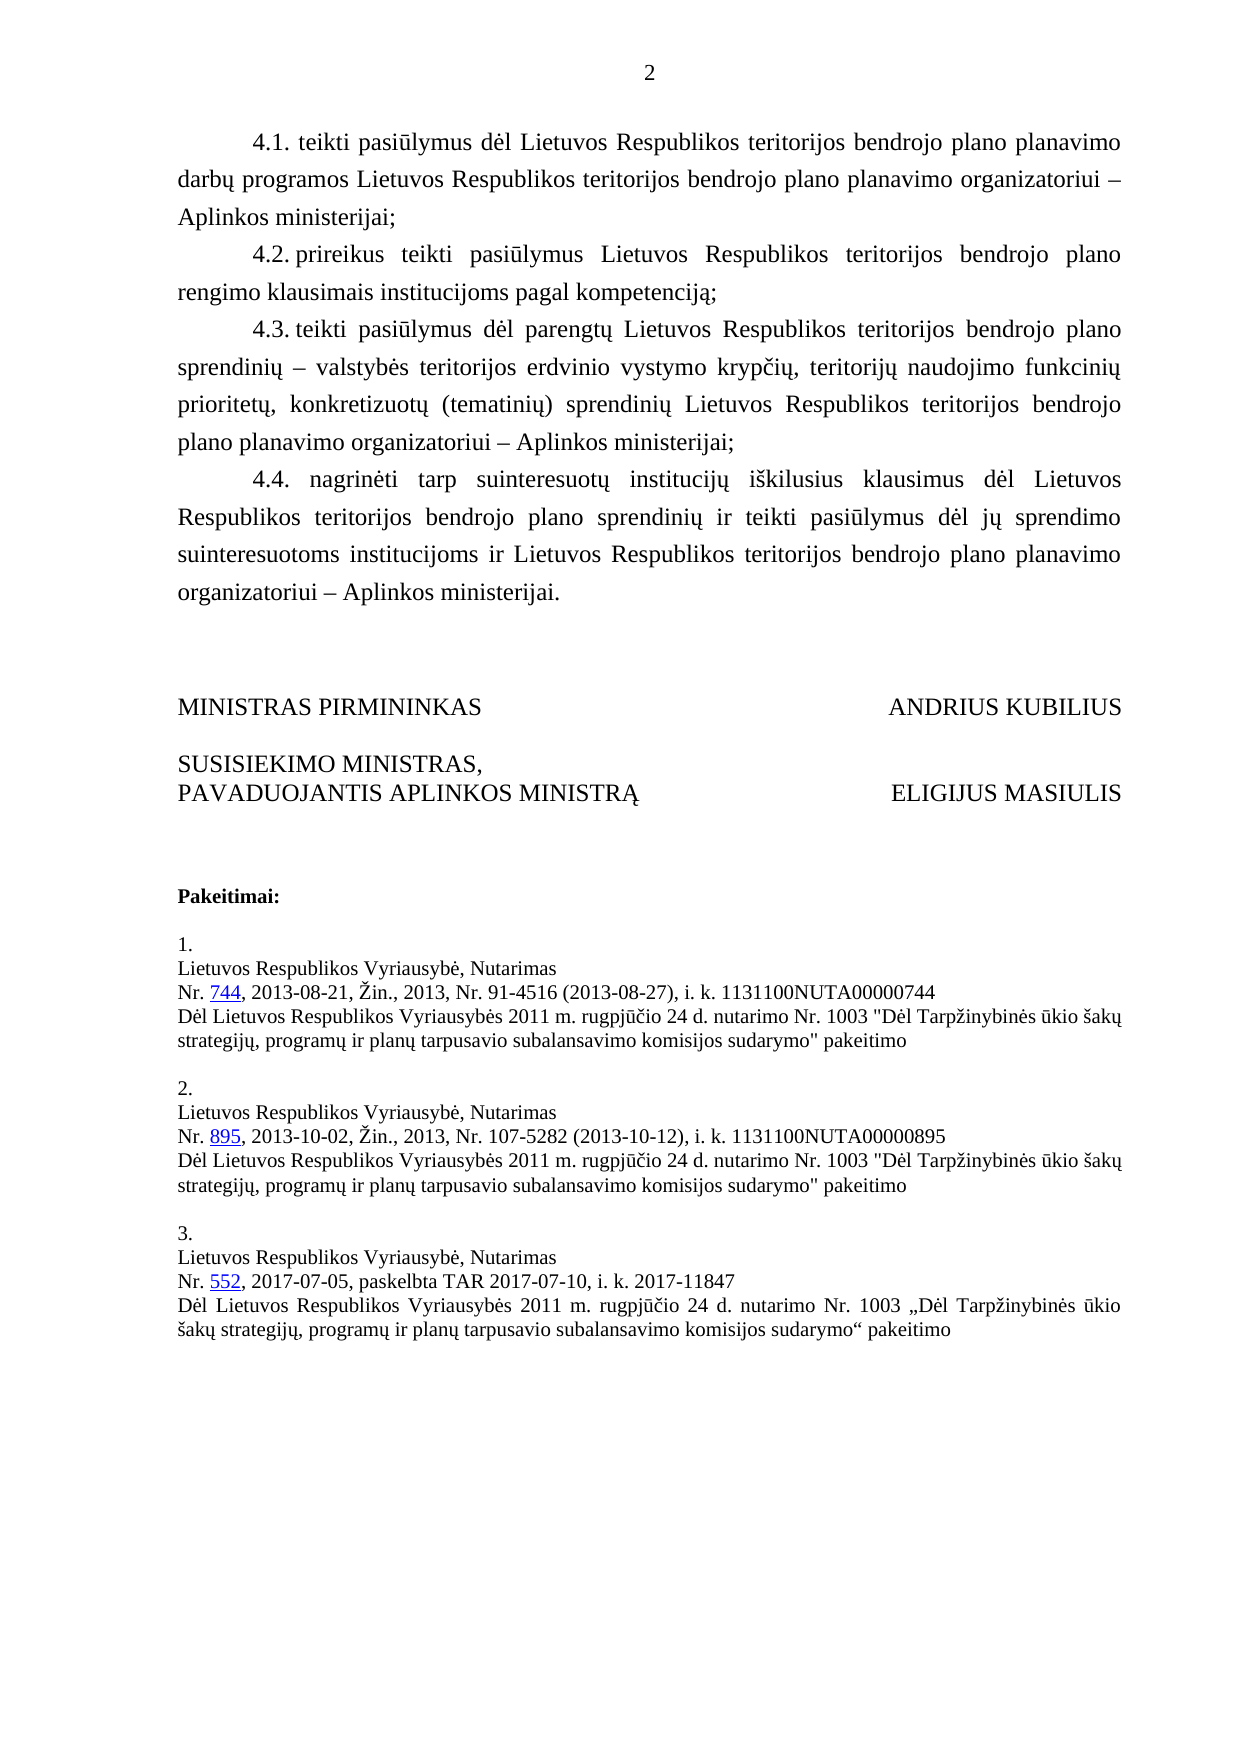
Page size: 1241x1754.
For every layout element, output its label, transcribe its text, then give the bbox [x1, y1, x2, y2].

text Nr. 552, 2017-07-05, paskelbta TAR 2017-07-10, i. k. 2017-11847 [177, 1269, 1122, 1293]
text MINISTRAS PIRMININKAS ANDRIUS KUBILIUS [177, 692, 1122, 721]
text 2. [177, 1076, 1122, 1100]
text Lietuvos Respublikos Vyriausybė, Nutarimas [177, 956, 1122, 980]
text Dėl Lietuvos Respublikos Vyriausybės 2011 m. rugpjūčio 24 d. nutarimo Nr. 1003 "Dėl Tarpžinybinės ūkio šakų strategijų, programų ir planų tarpusavio subalansavimo komisijos sudarymo" pakeitimo [177, 1004, 1122, 1052]
text Lietuvos Respublikos Vyriausybė, Nutarimas [177, 1245, 1122, 1269]
text 3. [177, 1221, 1122, 1245]
text Nr. 744, 2013-08-21, Žin., 2013, Nr. 91-4516 (2013-08-27), i. k. 1131100NUTA00000744 [177, 980, 1122, 1004]
text 4.2. prireikus teikti pasiūlymus Lietuvos Respublikos teritorijos bendrojo plano rengimo klausimais institucijoms pagal kompetenciją; [177, 231, 1122, 306]
text 4.4. nagrinėti tarp suinteresuotų institucijų iškilusius klausimus dėl Lietuvos Respublikos teritorijos bendrojo plano sprendinių ir teikti pasiūlymus dėl jų sprendimo suinteresuotoms institucijoms ir Lietuvos Respublikos teritorijos bendrojo plano planavimo organizatoriui – Aplinkos ministerijai. [177, 456, 1122, 606]
text Nr. 895, 2013-10-02, Žin., 2013, Nr. 107-5282 (2013-10-12), i. k. 1131100NUTA00000895 [177, 1124, 1122, 1148]
text Pakeitimai: [177, 884, 1122, 908]
text 4.3. teikti pasiūlymus dėl parengtų Lietuvos Respublikos teritorijos bendrojo plano sprendinių – valstybės teritorijos erdvinio vystymo krypčių, teritorijų naudojimo funkcinių prioritetų, konkretizuotų (tematinių) sprendinių Lietuvos Respublikos teritorijos bendrojo plano planavimo organizatoriui – Aplinkos ministerijai; [177, 306, 1122, 456]
text Dėl Lietuvos Respublikos Vyriausybės 2011 m. rugpjūčio 24 d. nutarimo Nr. 1003 "Dėl Tarpžinybinės ūkio šakų strategijų, programų ir planų tarpusavio subalansavimo komisijos sudarymo" pakeitimo [177, 1148, 1122, 1197]
text Dėl Lietuvos Respublikos Vyriausybės 2011 m. rugpjūčio 24 d. nutarimo Nr. 1003 „Dėl Tarpžinybinės ūkio šakų strategijų, programų ir planų tarpusavio subalansavimo komisijos sudarymo“ pakeitimo [177, 1293, 1122, 1341]
text Lietuvos Respublikos Vyriausybė, Nutarimas [177, 1100, 1122, 1124]
text 1. [177, 932, 1122, 956]
text 4.1. teikti pasiūlymus dėl Lietuvos Respublikos teritorijos bendrojo plano planavimo darbų programos Lietuvos Respublikos teritorijos bendrojo plano planavimo organizatoriui – Aplinkos ministerijai; [177, 118, 1122, 231]
text SUSISIEKIMO MINISTRAS, PAVADUOJANTIS APLINKOS MINISTRĄ ELIGIJUS MASIULIS [177, 749, 1122, 807]
